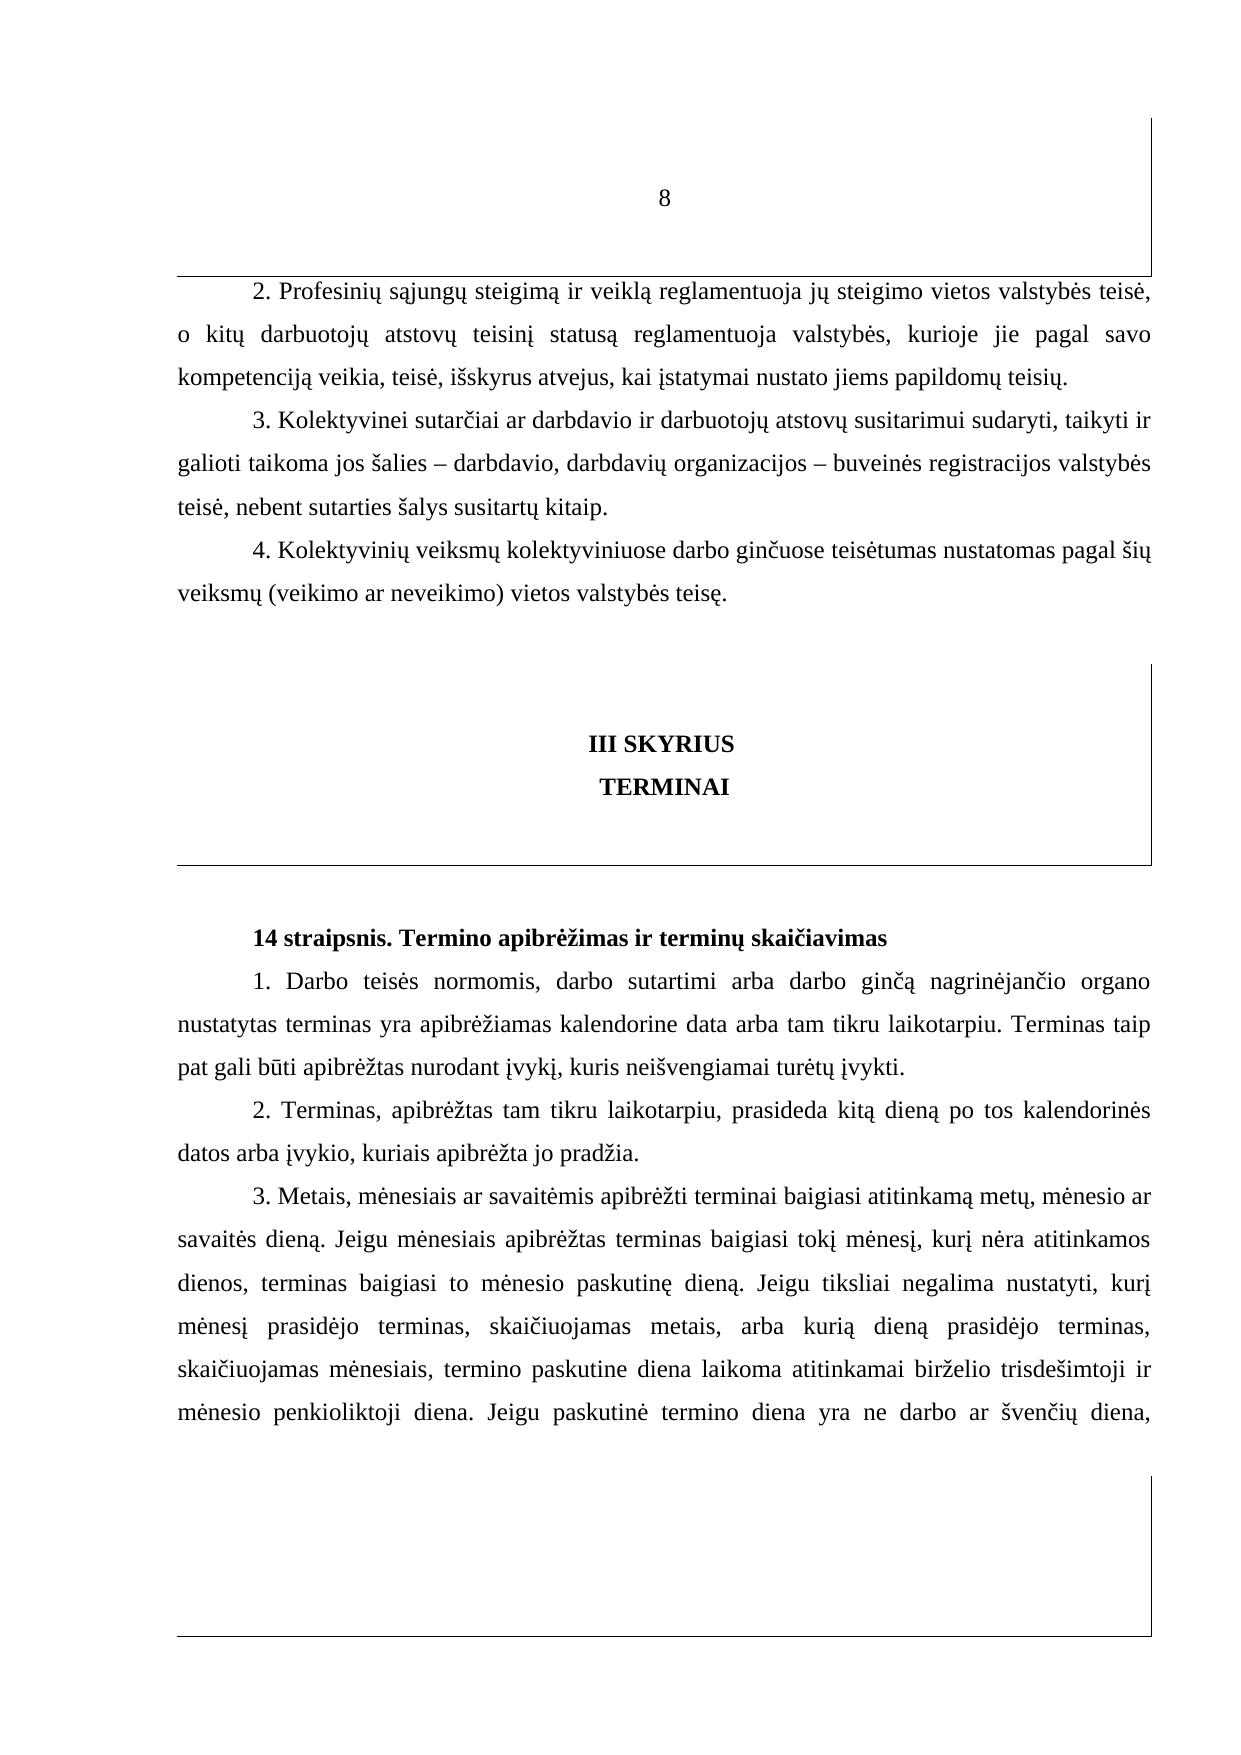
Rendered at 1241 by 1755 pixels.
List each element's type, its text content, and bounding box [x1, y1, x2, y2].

text 4. Kolektyvinių veiksmų kolektyviniuose darbo ginčuose teisėtumas nustatomas pagal šių veiksmų (veikimo ar neveikimo) vietos valstybės teisę. [177, 535, 1152, 607]
text 3. Kolektyvinei sutarčiai ar darbdavio ir darbuotojų atstovų susitarimui sudaryti, taikyti ir galioti taikoma jos šalies – darbdavio, darbdavių organizacijos – buveinės registracijos valstybės teisė, nebent sutarties šalys susitartų kitaip. [177, 405, 1152, 520]
text 3. Metais, mėnesiais ar savaitėmis apibrėžti terminai baigiasi atitinkamą metų, mėnesio ar savaitės dieną. Jeigu mėnesiais apibrėžtas terminas baigiasi tokį mėnesį, kurį nėra atitinkamos dienos, terminas baigiasi to mėnesio paskutinę dieną. Jeigu tiksliai negalima nustatyti, kurį mėnesį prasidėjo terminas, skaičiuojamas metais, arba kurią dieną prasidėjo terminas, skaičiuojamas mėnesiais, termino paskutine diena laikoma atitinkamai birželio trisdešimtoji ir mėnesio penkioliktoji diena. Jeigu paskutinė termino diena yra ne darbo ar švenčių diena, [177, 1181, 1152, 1426]
subtitle TERMINAI [177, 707, 1152, 865]
text 2. Profesinių sąjungų steigimą ir veiklą reglamentuoja jų steigimo vietos valstybės teisė, o kitų darbuotojų atstovų teisinį statusą reglamentuoja valstybės, kurioje jie pagal savo kompetenciją veikia, teisė, išskyrus atvejus, kai įstatymai nustato jiems papildomų teisių. [177, 276, 1152, 391]
subtitle III SKYRIUS [177, 664, 1151, 707]
subtitle 14 straipsnis. Termino apibrėžimas ir terminų skaičiavimas [177, 923, 1152, 951]
text 2. Terminas, apibrėžtas tam tikru laikotarpiu, prasideda kitą dieną po tos kalendorinės datos arba įvykio, kuriais apibrėžta jo pradžia. [177, 1095, 1152, 1167]
text 1. Darbo teisės normomis, darbo sutartimi arba darbo ginčą nagrinėjančio organo nustatytas terminas yra apibrėžiamas kalendorine data arba tam tikru laikotarpiu. Terminas taip pat gali būti apibrėžtas nurodant įvykį, kuris neišvengiamai turėtų įvykti. [177, 966, 1152, 1081]
